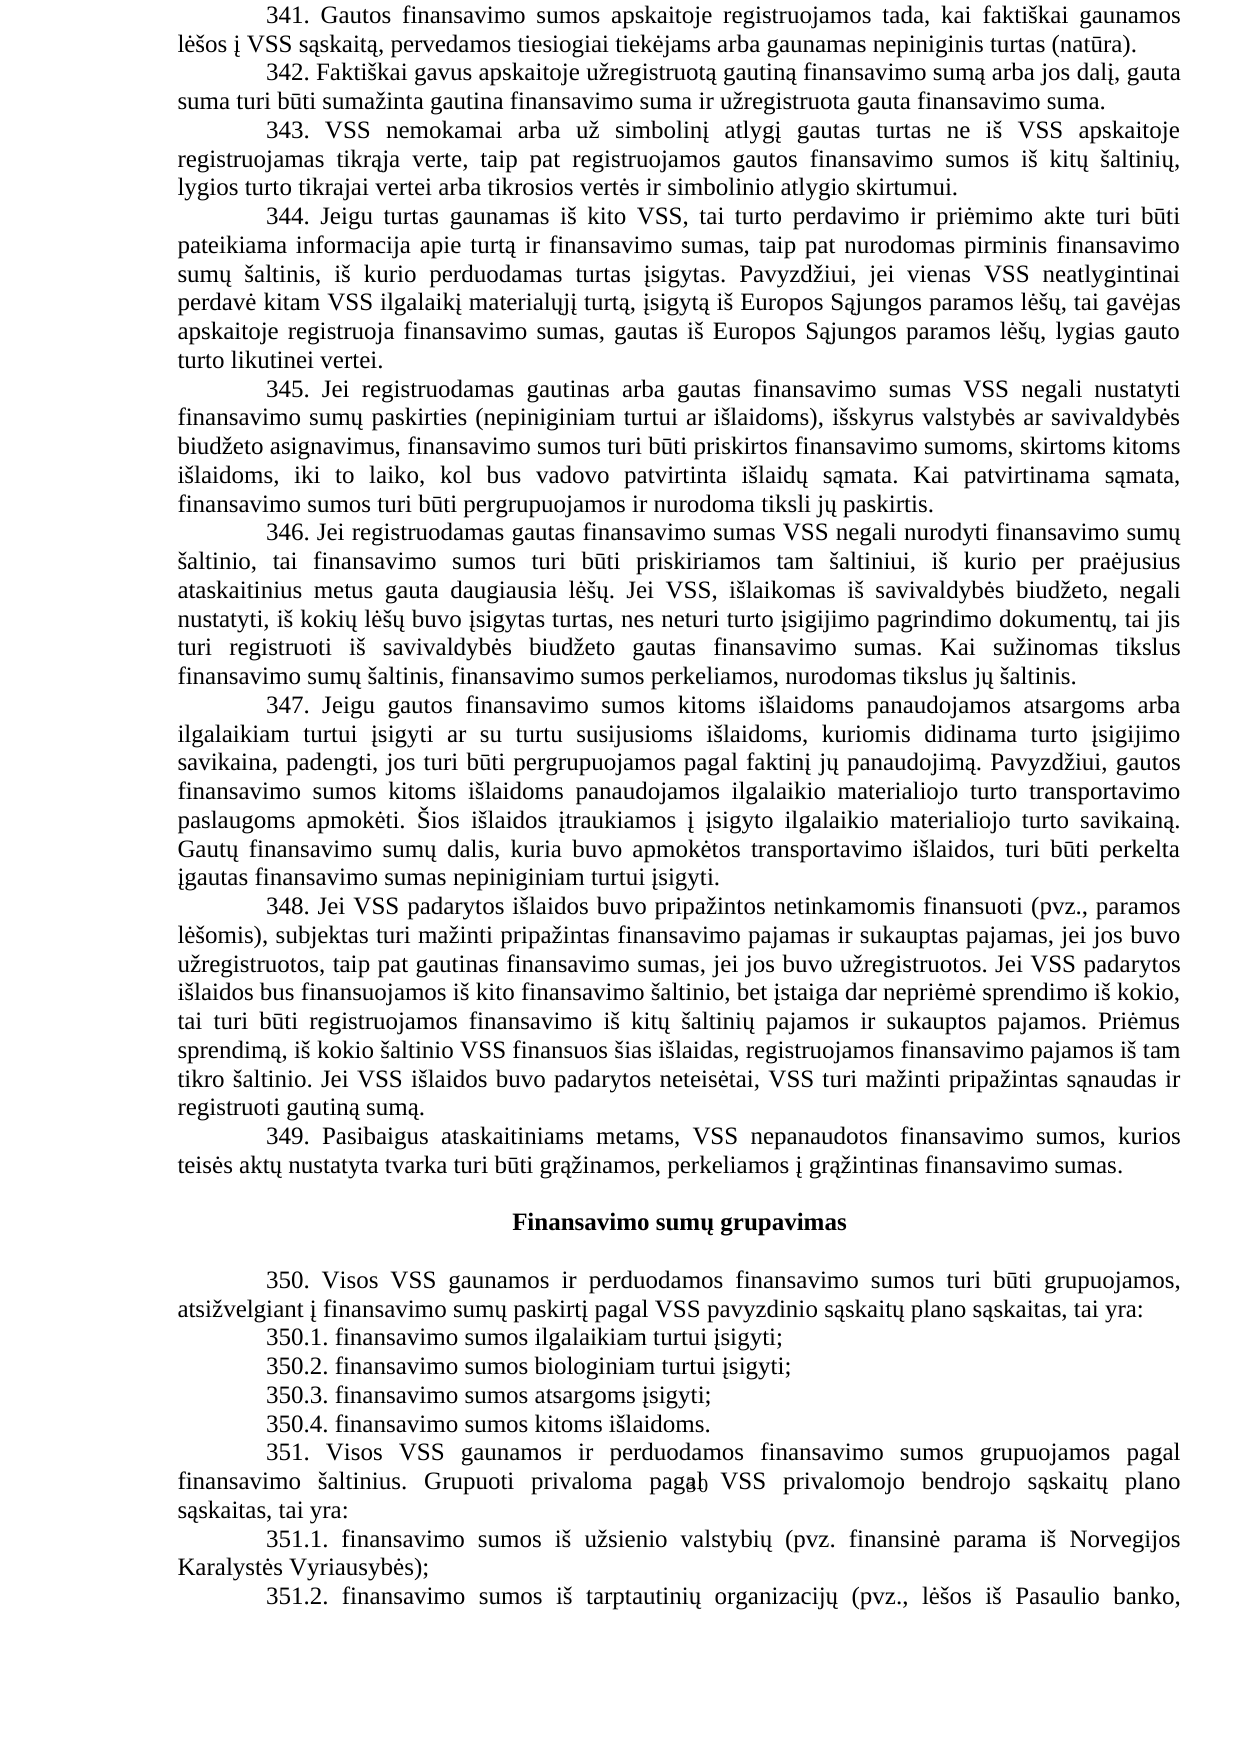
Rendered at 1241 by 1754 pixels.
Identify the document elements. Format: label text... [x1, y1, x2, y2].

text 350.3. finansavimo sumos atsargoms įsigyti; [177, 1380, 1181, 1409]
text 351.1. finansavimo sumos iš užsienio valstybių (pvz. finansinė parama iš Norvegijos Karalystės Vyriausybės); [177, 1524, 1181, 1581]
text 350.2. finansavimo sumos biologiniam turtui įsigyti; [177, 1351, 1181, 1380]
text 350.4. finansavimo sumos kitoms išlaidoms. [177, 1409, 1181, 1437]
text 350.1. finansavimo sumos ilgalaikiam turtui įsigyti; [177, 1322, 1181, 1351]
text 348. Jei VSS padarytos išlaidos buvo pripažintos netinkamomis finansuoti (pvz., paramos lėšomis), subjektas turi mažinti pripažintas finansavimo pajamas ir sukauptas pajamas, jei jos buvo užregistruotos, taip pat gautinas finansavimo sumas, jei jos buvo užregistruotos. Jei VSS padarytos išlaidos bus finansuojamos iš kito finansavimo šaltinio, bet įstaiga dar nepriėmė sprendimo iš kokio, tai turi būti registruojamos finansavimo iš kitų šaltinių pajamos ir sukauptos pajamos. Priėmus sprendimą, iš kokio šaltinio VSS finansuos šias išlaidas, registruojamos finansavimo pajamos iš tam tikro šaltinio. Jei VSS išlaidos buvo padarytos neteisėtai, VSS turi mažinti pripažintas sąnaudas ir registruoti gautiną sumą. [177, 891, 1181, 1121]
text 346. Jei registruodamas gautas finansavimo sumas VSS negali nurodyti finansavimo sumų šaltinio, tai finansavimo sumos turi būti priskiriamos tam šaltiniui, iš kurio per praėjusius ataskaitinius metus gauta daugiausia lėšų. Jei VSS, išlaikomas iš savivaldybės biudžeto, negali nustatyti, iš kokių lėšų buvo įsigytas turtas, nes neturi turto įsigijimo pagrindimo dokumentų, tai jis turi registruoti iš savivaldybės biudžeto gautas finansavimo sumas. Kai sužinomas tikslus finansavimo sumų šaltinis, finansavimo sumos perkeliamos, nurodomas tikslus jų šaltinis. [177, 517, 1181, 690]
text 345. Jei registruodamas gautinas arba gautas finansavimo sumas VSS negali nustatyti finansavimo sumų paskirties (nepiniginiam turtui ar išlaidoms), išskyrus valstybės ar savivaldybės biudžeto asignavimus, finansavimo sumos turi būti priskirtos finansavimo sumoms, skirtoms kitoms išlaidoms, iki to laiko, kol bus vadovo patvirtinta išlaidų sąmata. Kai patvirtinama sąmata, finansavimo sumos turi būti pergrupuojamos ir nurodoma tiksli jų paskirtis. [177, 374, 1181, 517]
text 351.2. finansavimo sumos iš tarptautinių organizacijų (pvz., lėšos iš Pasaulio banko, [177, 1581, 1181, 1610]
text 349. Pasibaigus ataskaitiniams metams, VSS nepanaudotos finansavimo sumos, kurios teisės aktų nustatyta tvarka turi būti grąžinamos, perkeliamos į grąžintinas finansavimo sumas. [177, 1121, 1181, 1179]
text 342. Faktiškai gavus apskaitoje užregistruotą gautiną finansavimo sumą arba jos dalį, gauta suma turi būti sumažinta gautina finansavimo suma ir užregistruota gauta finansavimo suma. [177, 57, 1181, 115]
text 343. VSS nemokamai arba už simbolinį atlygį gautas turtas ne iš VSS apskaitoje registruojamas tikrąja verte, taip pat registruojamos gautos finansavimo sumos iš kitų šaltinių, lygios turto tikrajai vertei arba tikrosios vertės ir simbolinio atlygio skirtumui. [177, 115, 1181, 201]
text 347. Jeigu gautos finansavimo sumos kitoms išlaidoms panaudojamos atsargoms arba ilgalaikiam turtui įsigyti ar su turtu susijusioms išlaidoms, kuriomis didinama turto įsigijimo savikaina, padengti, jos turi būti pergrupuojamos pagal faktinį jų panaudojimą. Pavyzdžiui, gautos finansavimo sumos kitoms išlaidoms panaudojamos ilgalaikio materialiojo turto transportavimo paslaugoms apmokėti. Šios išlaidos įtraukiamos į įsigyto ilgalaikio materialiojo turto savikainą. Gautų finansavimo sumų dalis, kuria buvo apmokėtos transportavimo išlaidos, turi būti perkelta įgautas finansavimo sumas nepiniginiam turtui įsigyti. [177, 690, 1181, 891]
text 344. Jeigu turtas gaunamas iš kito VSS, tai turto perdavimo ir priėmimo akte turi būti pateikiama informacija apie turtą ir finansavimo sumas, taip pat nurodomas pirminis finansavimo sumų šaltinis, iš kurio perduodamas turtas įsigytas. Pavyzdžiui, jei vienas VSS neatlygintinai perdavė kitam VSS ilgalaikį materialųjį turtą, įsigytą iš Europos Sąjungos paramos lėšų, tai gavėjas apskaitoje registruoja finansavimo sumas, gautas iš Europos Sąjungos paramos lėšų, lygias gauto turto likutinei vertei. [177, 201, 1181, 374]
text 351. Visos VSS gaunamos ir perduodamos finansavimo sumos grupuojamos pagal finansavimo šaltinius. Grupuoti privaloma pagal VSS privalomojo bendrojo sąskaitų plano sąskaitas, tai yra: [177, 1437, 1181, 1524]
text 350. Visos VSS gaunamos ir perduodamos finansavimo sumos turi būti grupuojamos, atsižvelgiant į finansavimo sumų paskirtį pagal VSS pavyzdinio sąskaitų plano sąskaitas, tai yra: [177, 1265, 1181, 1322]
text Finansavimo sumų grupavimas [177, 1207, 1181, 1236]
text 341. Gautos finansavimo sumos apskaitoje registruojamos tada, kai faktiškai gaunamos lėšos į VSS sąskaitą, pervedamos tiesiogiai tiekėjams arba gaunamas nepiniginis turtas (natūra). [177, 0, 1181, 57]
